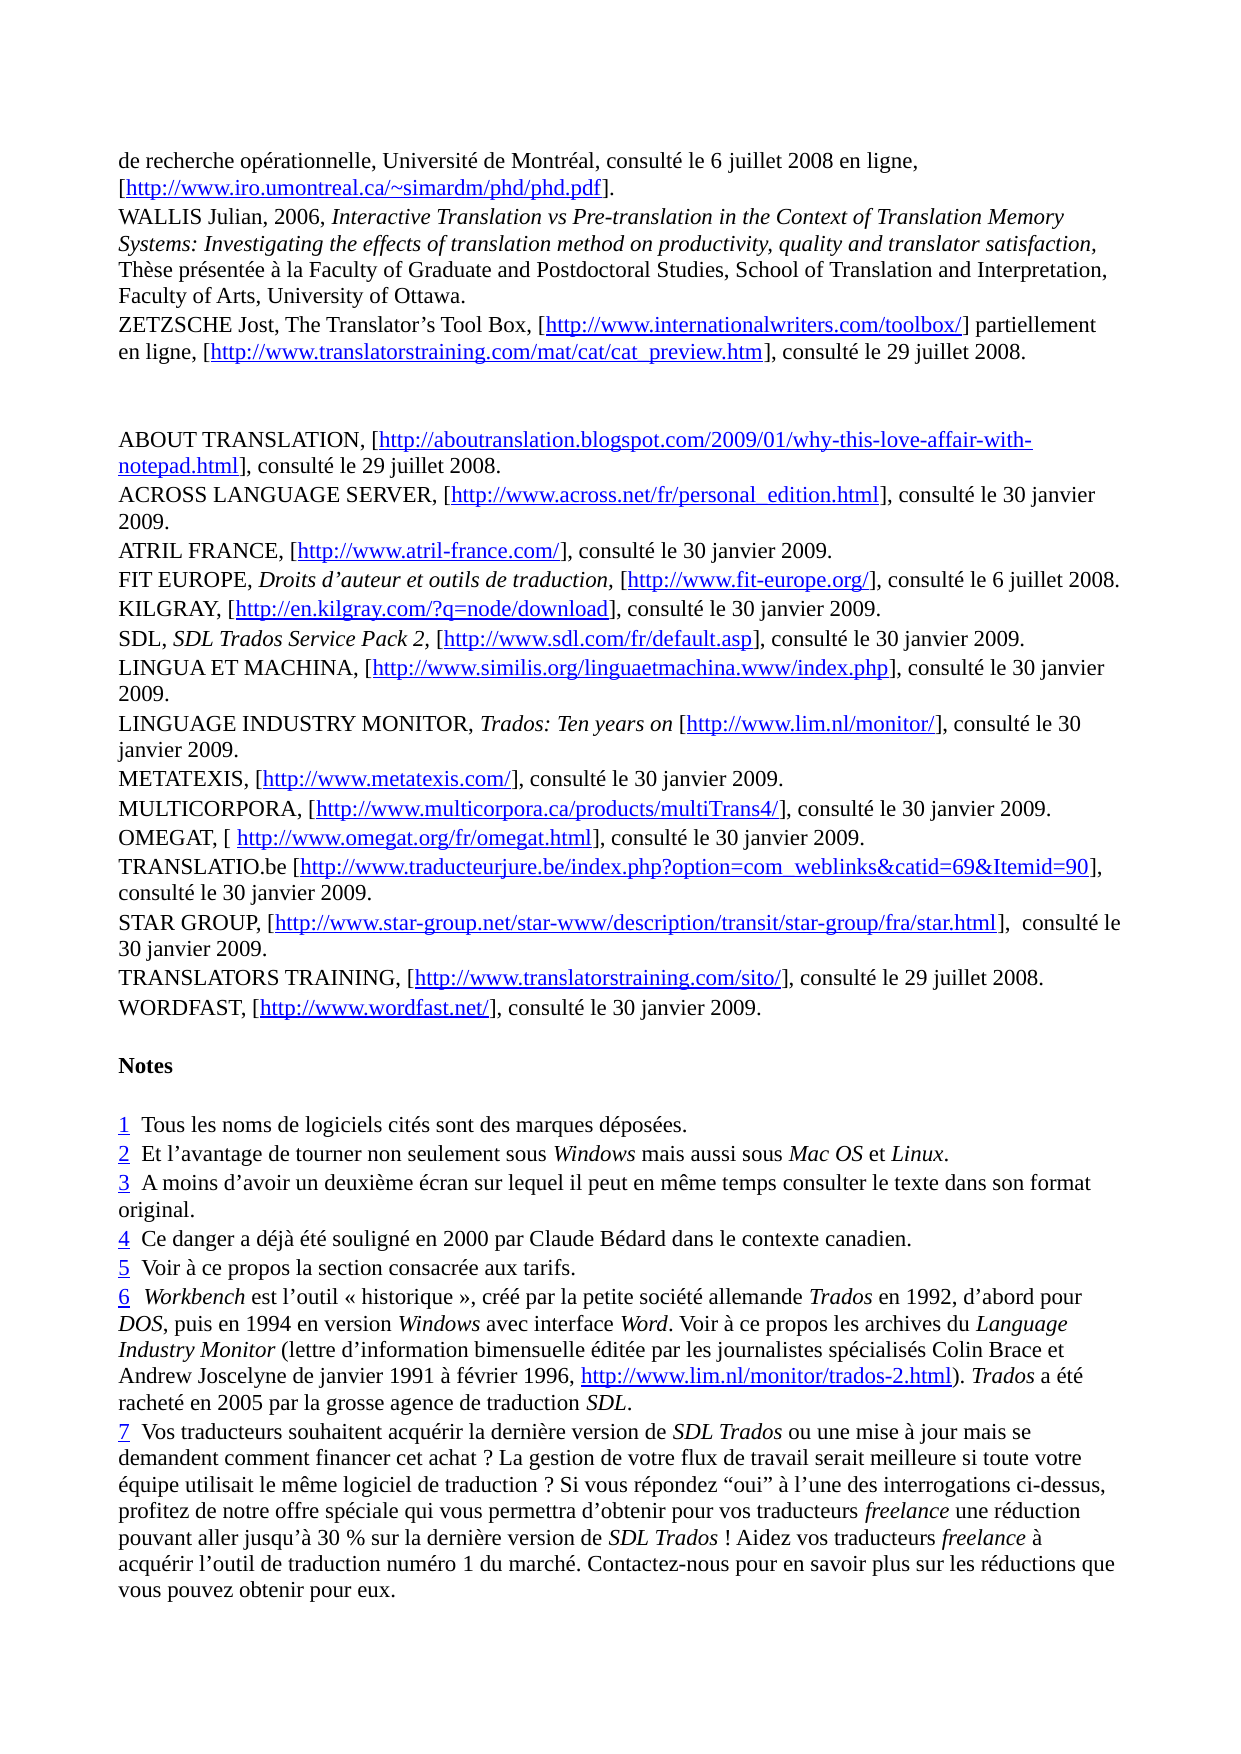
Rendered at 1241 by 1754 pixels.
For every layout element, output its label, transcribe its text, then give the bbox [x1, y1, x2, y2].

text 3 A moins d’avoir un deuxième écran sur lequel il peut en même temps consulter le texte dans son format original. [118, 1169, 1122, 1222]
text LINGUAGE INDUSTRY MONITOR, Trados: Ten years on [http://www.lim.nl/monitor/], consulté le 30 janvier 2009. [118, 710, 1122, 762]
text 4 Ce danger a déjà été souligné en 2000 par Claude Bédard dans le contexte canadien. [118, 1225, 1122, 1251]
text 1 Tous les noms de logiciels cités sont des marques déposées. [118, 1111, 1122, 1137]
text 2 Et l’avantage de tourner non seulement sous Windows mais aussi sous Mac OS et Linux. [118, 1140, 1122, 1166]
text ZETZSCHE Jost, The Translator’s Tool Box, [http://www.internationalwriters.com/toolbox/] partiellement en ligne, [http://www.translatorstraining.com/mat/cat/cat_preview.htm], consulté le 29 juillet 2008. [118, 312, 1122, 364]
text LINGUA ET MACHINA, [http://www.similis.org/linguaetmachina.www/index.php], consulté le 30 janvier 2009. [118, 654, 1122, 707]
text TRANSLATORS TRAINING, [http://www.translatorstraining.com/sito/], consulté le 29 juillet 2008. [118, 964, 1122, 991]
text Notes [118, 1052, 1122, 1078]
text MULTICORPORA, [http://www.multicorpora.ca/products/multiTrans4/], consulté le 30 janvier 2009. [118, 794, 1122, 821]
text de recherche opérationnelle, Université de Montréal, consulté le 6 juillet 2008 en ligne, [http://www.iro.umontreal.ca/~simardm/phd/phd.pdf]. [118, 148, 1122, 200]
text 6 Workbench est l’outil « historique », créé par la petite société allemande Trados en 1992, d’abord pour DOS, puis en 1994 en version Windows avec interface Word. Voir à ce propos les archives du Language Industry Monitor (lettre d’information bimensuelle éditée par les journalistes spécialisés Colin Brace et Andrew Joscelyne de janvier 1991 à février 1996, http://www.lim.nl/monitor/trados-2.html). Trados a été racheté en 2005 par la grosse agence de traduction SDL. [118, 1283, 1122, 1415]
text SDL, SDL Trados Service Pack 2, [http://www.sdl.com/fr/default.asp], consulté le 30 janvier 2009. [118, 625, 1122, 651]
text OMEGAT, [ http://www.omegat.org/fr/omegat.html], consulté le 30 janvier 2009. [118, 824, 1122, 850]
text TRANSLATIO.be [http://www.traducteurjure.be/index.php?option=com_weblinks&catid=69&Itemid=90], consulté le 30 janvier 2009. [118, 853, 1122, 906]
text 7 Vos traducteurs souhaitent acquérir la dernière version de SDL Trados ou une mise à jour mais se demandent comment financer cet achat ? La gestion de votre flux de travail serait meilleure si toute votre équipe utilisait le même logiciel de traduction ? Si vous répondez “oui” à l’une des interrogations ci-dessus, profitez de notre offre spéciale qui vous permettra d’obtenir pour vos traducteurs freelance une réduction pouvant aller jusqu’à 30 % sur la dernière version de SDL Trados ! Aidez vos traducteurs freelance à acquérir l’outil de traduction numéro 1 du marché. Contactez-nous pour en savoir plus sur les réductions que vous pouvez obtenir pour eux. [118, 1418, 1122, 1603]
text ATRIL FRANCE, [http://www.atril-france.com/], consulté le 30 janvier 2009. [118, 537, 1122, 563]
text KILGRAY, [http://en.kilgray.com/?q=node/download], consulté le 30 janvier 2009. [118, 596, 1122, 622]
text 5 Voir à ce propos la section consacrée aux tarifs. [118, 1254, 1122, 1281]
text METATEXIS, [http://www.metatexis.com/], consulté le 30 janvier 2009. [118, 765, 1122, 792]
text FIT EUROPE, Droits d’auteur et outils de traduction, [http://www.fit-europe.org/], consulté le 6 juillet 2008. [118, 566, 1122, 593]
text WORDFAST, [http://www.wordfast.net/], consulté le 30 janvier 2009. [118, 994, 1122, 1020]
text ABOUT TRANSLATION, [http://aboutranslation.blogspot.com/2009/01/why-this-love-affair-with-notepad.html], consulté le 29 juillet 2008. [118, 426, 1122, 478]
text ACROSS LANGUAGE SERVER, [http://www.across.net/fr/personal_edition.html], consulté le 30 janvier 2009. [118, 481, 1122, 534]
text STAR GROUP, [http://www.star-group.net/star-www/description/transit/star-group/fra/star.html], consulté le 30 janvier 2009. [118, 909, 1122, 961]
text WALLIS Julian, 2006, Interactive Translation vs Pre-translation in the Context of Translation Memory Systems: Investigating the effects of translation method on productivity, quality and translator satisfaction, Thèse présentée à la Faculty of Graduate and Postdoctoral Studies, School of Translation and Interpretation, Faculty of Arts, University of Ottawa. [118, 203, 1122, 309]
